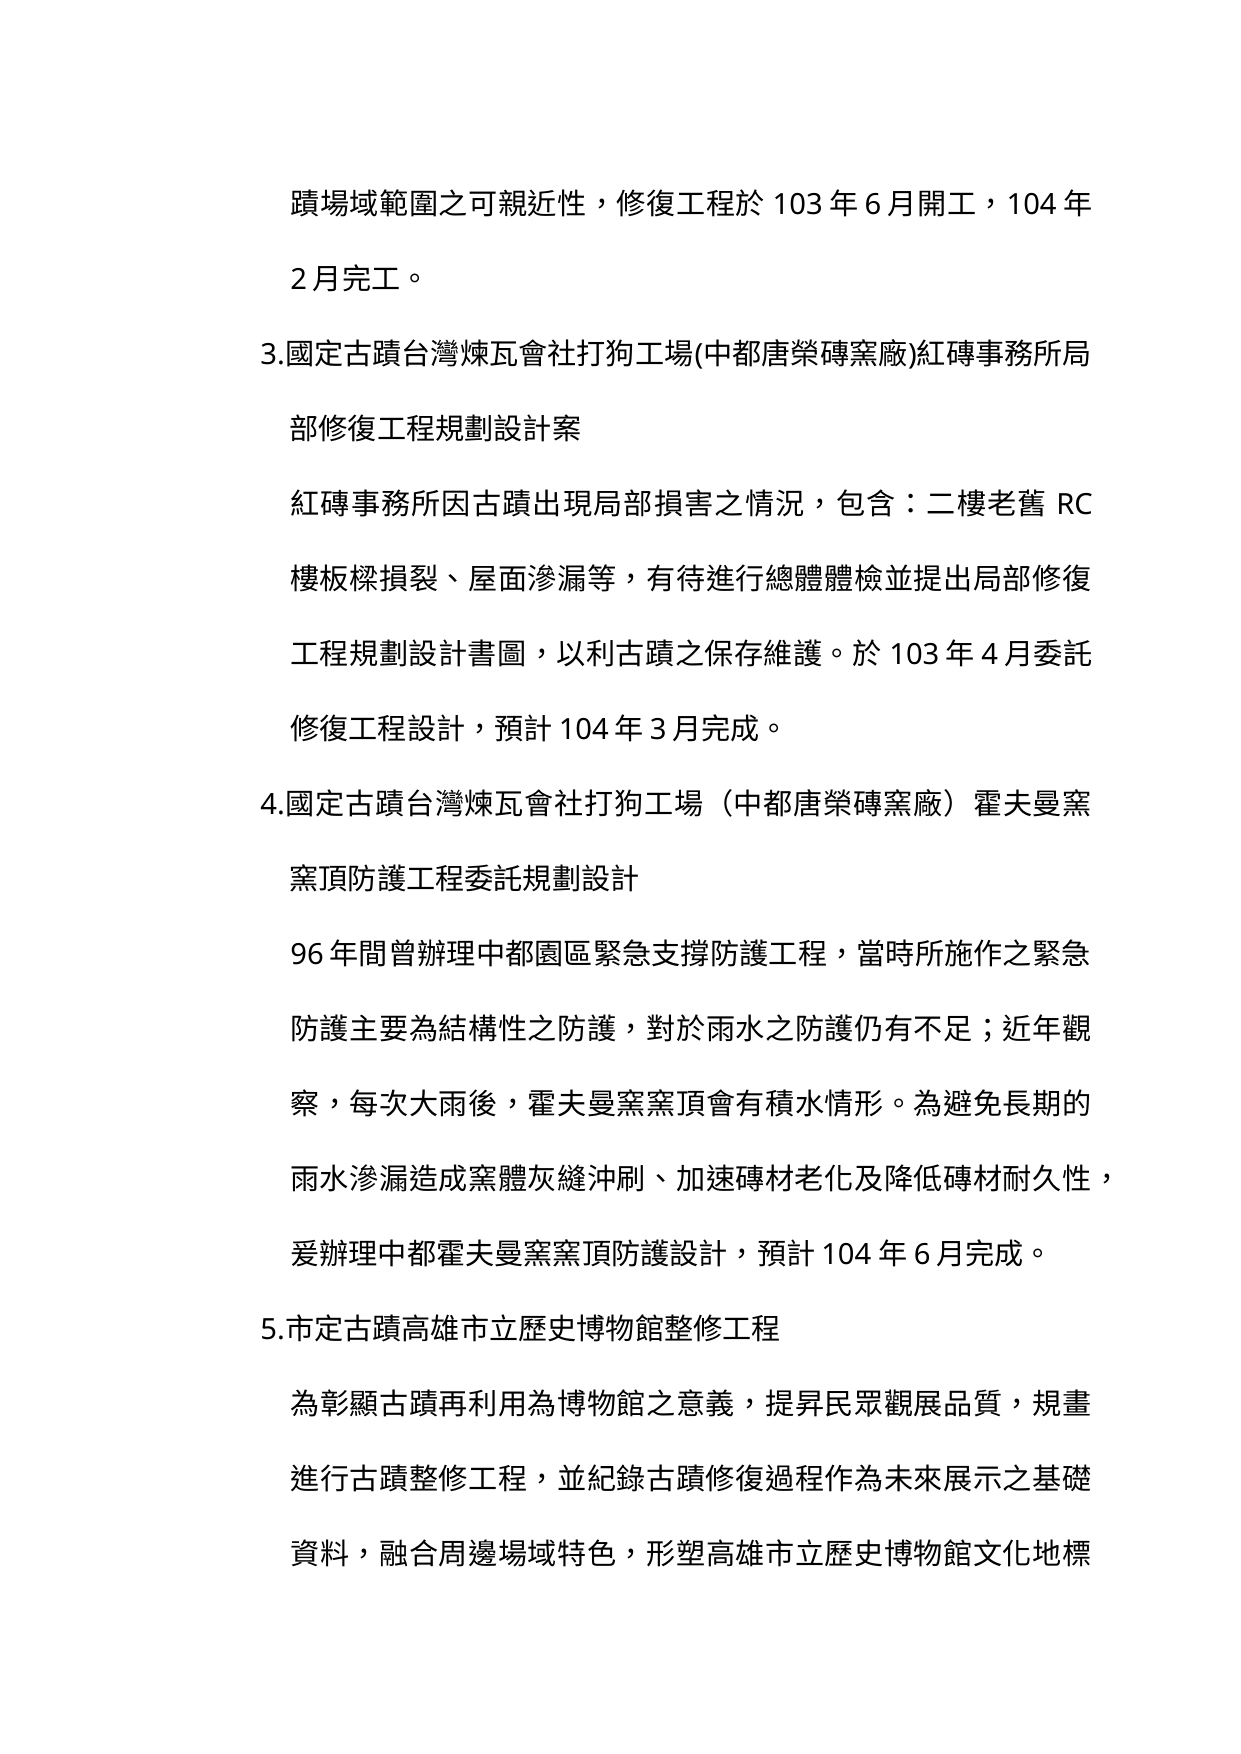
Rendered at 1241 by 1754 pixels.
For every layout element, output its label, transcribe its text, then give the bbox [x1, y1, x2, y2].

text 紅磚事務所因古蹟出現局部損害之情況，包含：二樓老舊RC樓板樑損裂、屋面滲漏等，有待進行總體體檢並提出局部修復工程規劃設計書圖，以利古蹟之保存維護。於103年4月委託修復工程設計，預計104年3月完成。 [290, 464, 1092, 764]
text 蹟場域範圍之可親近性，修復工程於103年6月開工，104年2月完工。 [290, 164, 1092, 314]
text 3.國定古蹟台灣煉瓦會社打狗工場(中都唐榮磚窯廠)紅磚事務所局部修復工程規劃設計案 [260, 314, 1092, 464]
text 96年間曾辦理中都園區緊急支撐防護工程，當時所施作之緊急防護主要為結構性之防護，對於雨水之防護仍有不足；近年觀察，每次大雨後，霍夫曼窯窯頂會有積水情形。為避免長期的雨水滲漏造成窯體灰縫沖刷、加速磚材老化及降低磚材耐久性，爰辦理中都霍夫曼窯窯頂防護設計，預計104 年6月完成。 [290, 914, 1092, 1289]
text 5.市定古蹟高雄市立歷史博物館整修工程 [260, 1289, 1092, 1364]
text 4.國定古蹟台灣煉瓦會社打狗工場（中都唐榮磚窯廠）霍夫曼窯窯頂防護工程委託規劃設計 [260, 764, 1092, 914]
text 為彰顯古蹟再利用為博物館之意義，提昇民眾觀展品質，規畫進行古蹟整修工程，並紀錄古蹟修復過程作為未來展示之基礎資料，融合周邊場域特色，形塑高雄市立歷史博物館文化地標 [290, 1364, 1092, 1589]
